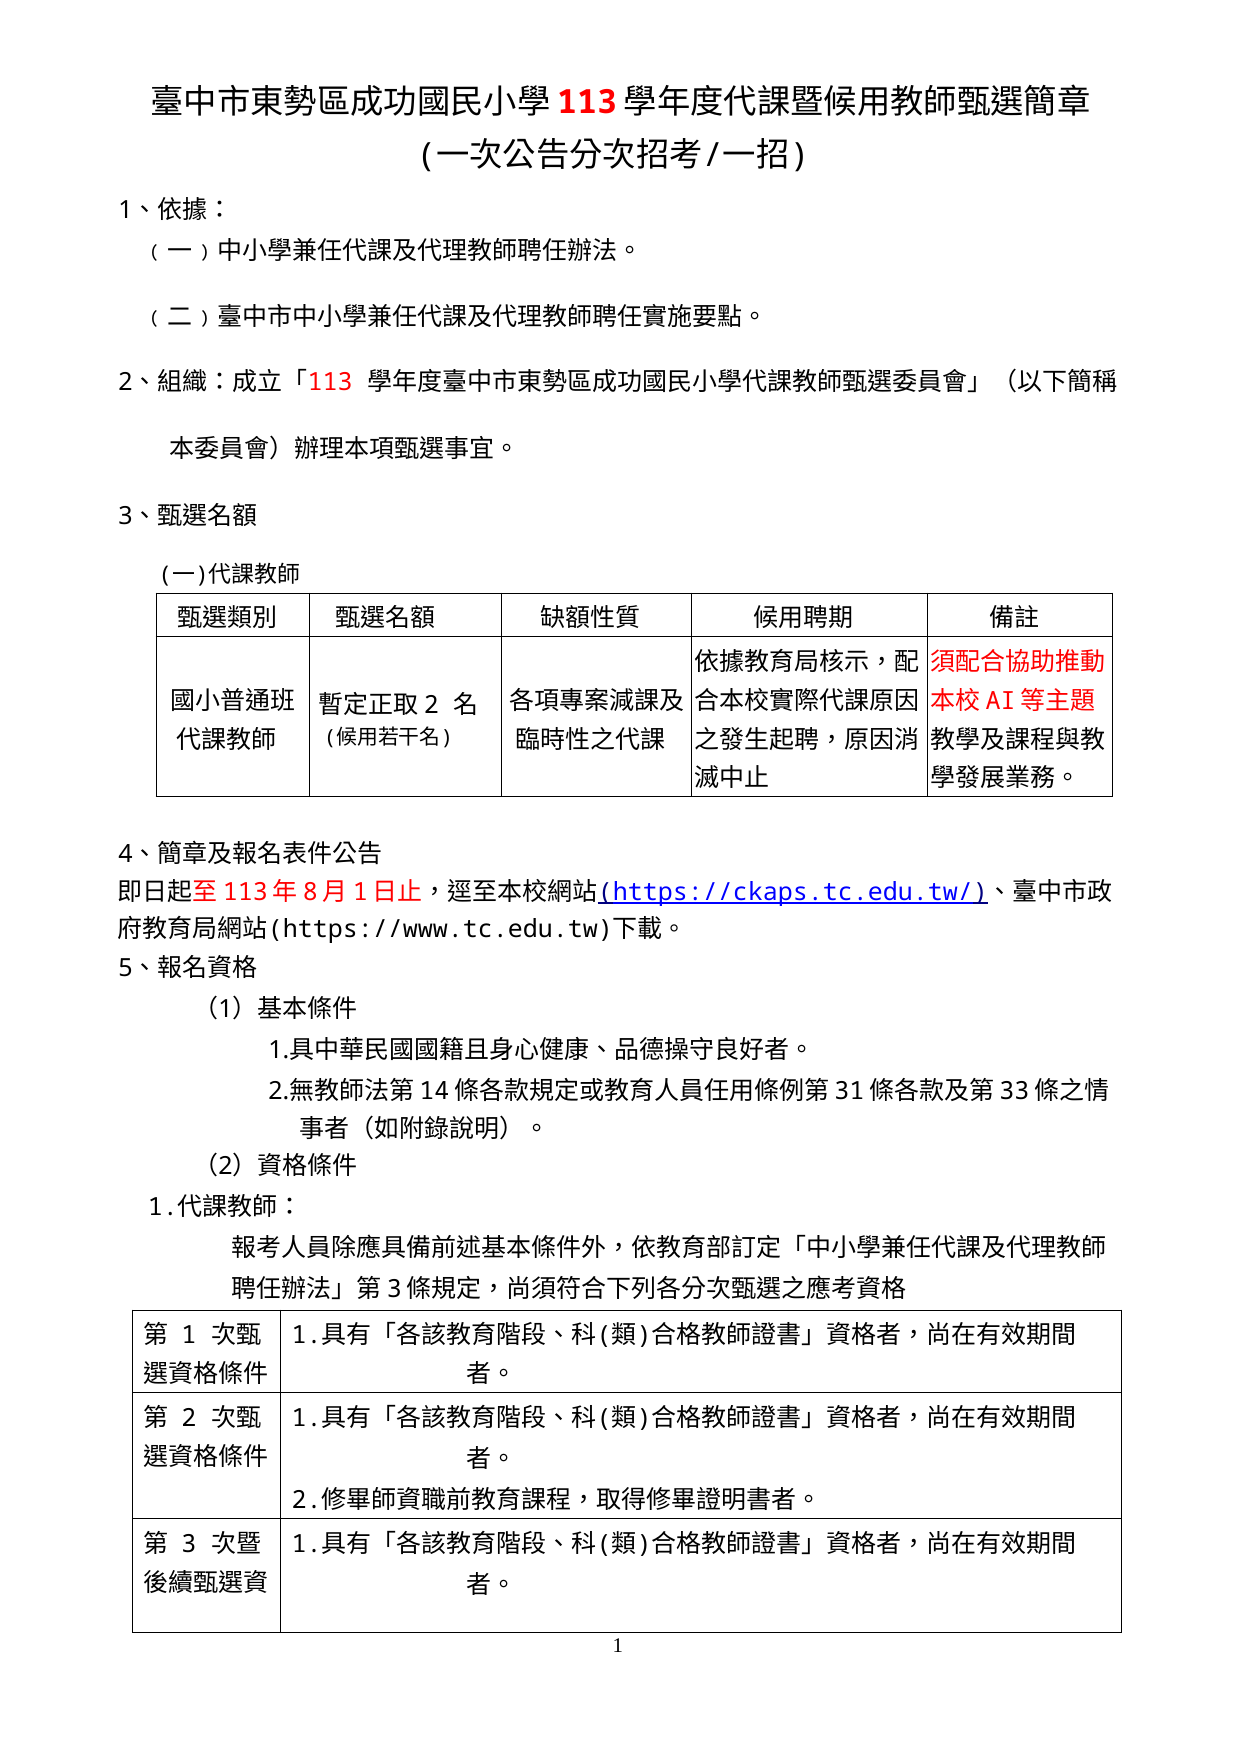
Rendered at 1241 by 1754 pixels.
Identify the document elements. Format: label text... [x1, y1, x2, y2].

list 基本條件 [43, 989, 1122, 1025]
table_header 備註 [928, 594, 1112, 636]
text 即日起至113年8月1日止，逕至本校網站(https://ckaps.tc.edu.tw/)、臺中市政府教育局網站(https://www.tc.edu.tw)下載。 [118, 871, 1122, 945]
text 1.代課教師： [118, 1187, 1122, 1223]
list 簡章及報名表件公告 [68, 833, 1122, 870]
table_header 1.具有「各該教育階段、科(類)合格教師證書」資格者，尚在有效期間者。 [281, 1311, 1121, 1392]
list 報名資格 [68, 948, 1122, 984]
table_header 甄選名額 [310, 594, 501, 636]
list 組織：成立「113 學年度臺中市東勢區成功國民小學代課教師甄選委員會」（以下簡稱 [68, 362, 1122, 398]
text (一)代課教師 [143, 556, 1122, 590]
table_cell 第 2 次甄選資格條件 [133, 1393, 280, 1518]
table_cell 1.具有「各該教育階段、科(類)合格教師證書」資格者，尚在有效期間者。 2.修畢師資職前教育課程，取得修畢證明書者。 [281, 1393, 1121, 1518]
text 報考人員除應具備前述基本條件外，依教育部訂定「中小學兼任代課及代理教師聘任辦法」第3條規定，尚須符合下列各分次甄選之應考資格 [232, 1228, 1122, 1305]
table_cell 暫定正取2 名 (候用若干名) [310, 637, 501, 796]
table_cell 各項專案減課及臨時性之代課 [502, 637, 691, 796]
table_cell 1.具有「各該教育階段、科(類)合格教師證書」資格者，尚在有效期間者。 [281, 1519, 1121, 1632]
text 本委員會）辦理本項甄選事宜。 [169, 429, 1122, 465]
table_cell 第 3 次暨後續甄選資 [133, 1519, 280, 1632]
text ﹙一﹚中小學兼任代課及代理教師聘任辦法。 [143, 231, 1122, 267]
list 無教師法第14條各款規定或教育人員任用條例第31條各款及第33條之情事者（如附錄說明）。 [87, 1071, 1121, 1144]
list 甄選名額 [68, 495, 1122, 532]
table_cell 須配合協助推動本校AI等主題教學及課程與教學發展業務。 [928, 637, 1112, 796]
list 具中華民國國籍且身心健康、品德操守良好者。 [87, 1030, 1121, 1066]
table_header 第 1 次甄選資格條件 [133, 1311, 280, 1392]
list 依據： [68, 189, 1122, 226]
text ﹙二﹚臺中市中小學兼任代課及代理教師聘任實施要點。 [143, 296, 1122, 332]
table_header 甄選類別 [157, 594, 309, 636]
subtitle 臺中市東勢區成功國民小學113學年度代課暨候用教師甄選簡章 [118, 75, 1122, 123]
table_cell 依據教育局核示，配合本校實際代課原因之發生起聘，原因消滅中止 [692, 637, 927, 796]
table_header 缺額性質 [502, 594, 691, 636]
table_header 候用聘期 [692, 594, 927, 636]
table_cell 國小普通班 代課教師 [157, 637, 309, 796]
list 資格條件 [43, 1146, 1122, 1182]
text (一次公告分次招考/一招) [118, 128, 1122, 176]
